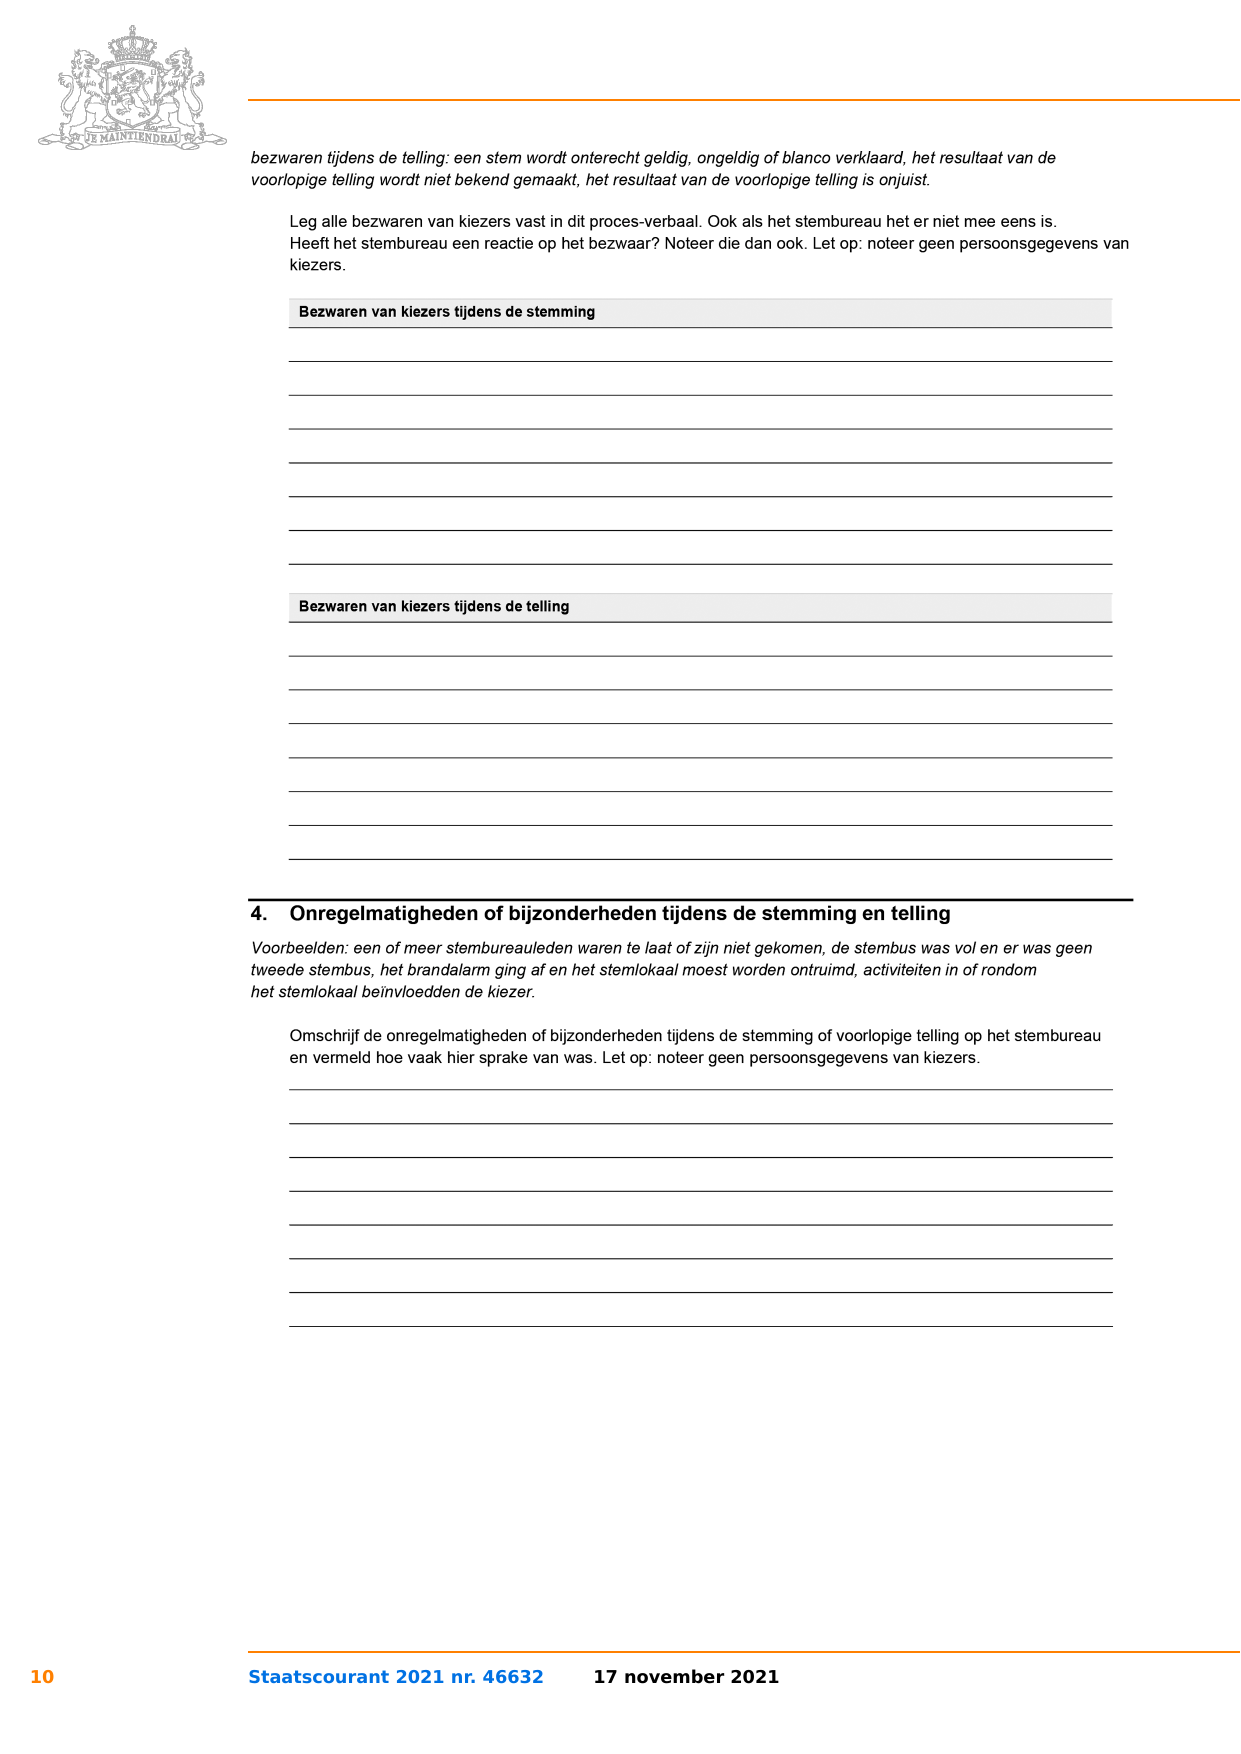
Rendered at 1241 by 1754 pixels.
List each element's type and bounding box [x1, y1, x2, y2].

picture [248, 151, 1134, 1327]
picture [38, 25, 227, 150]
